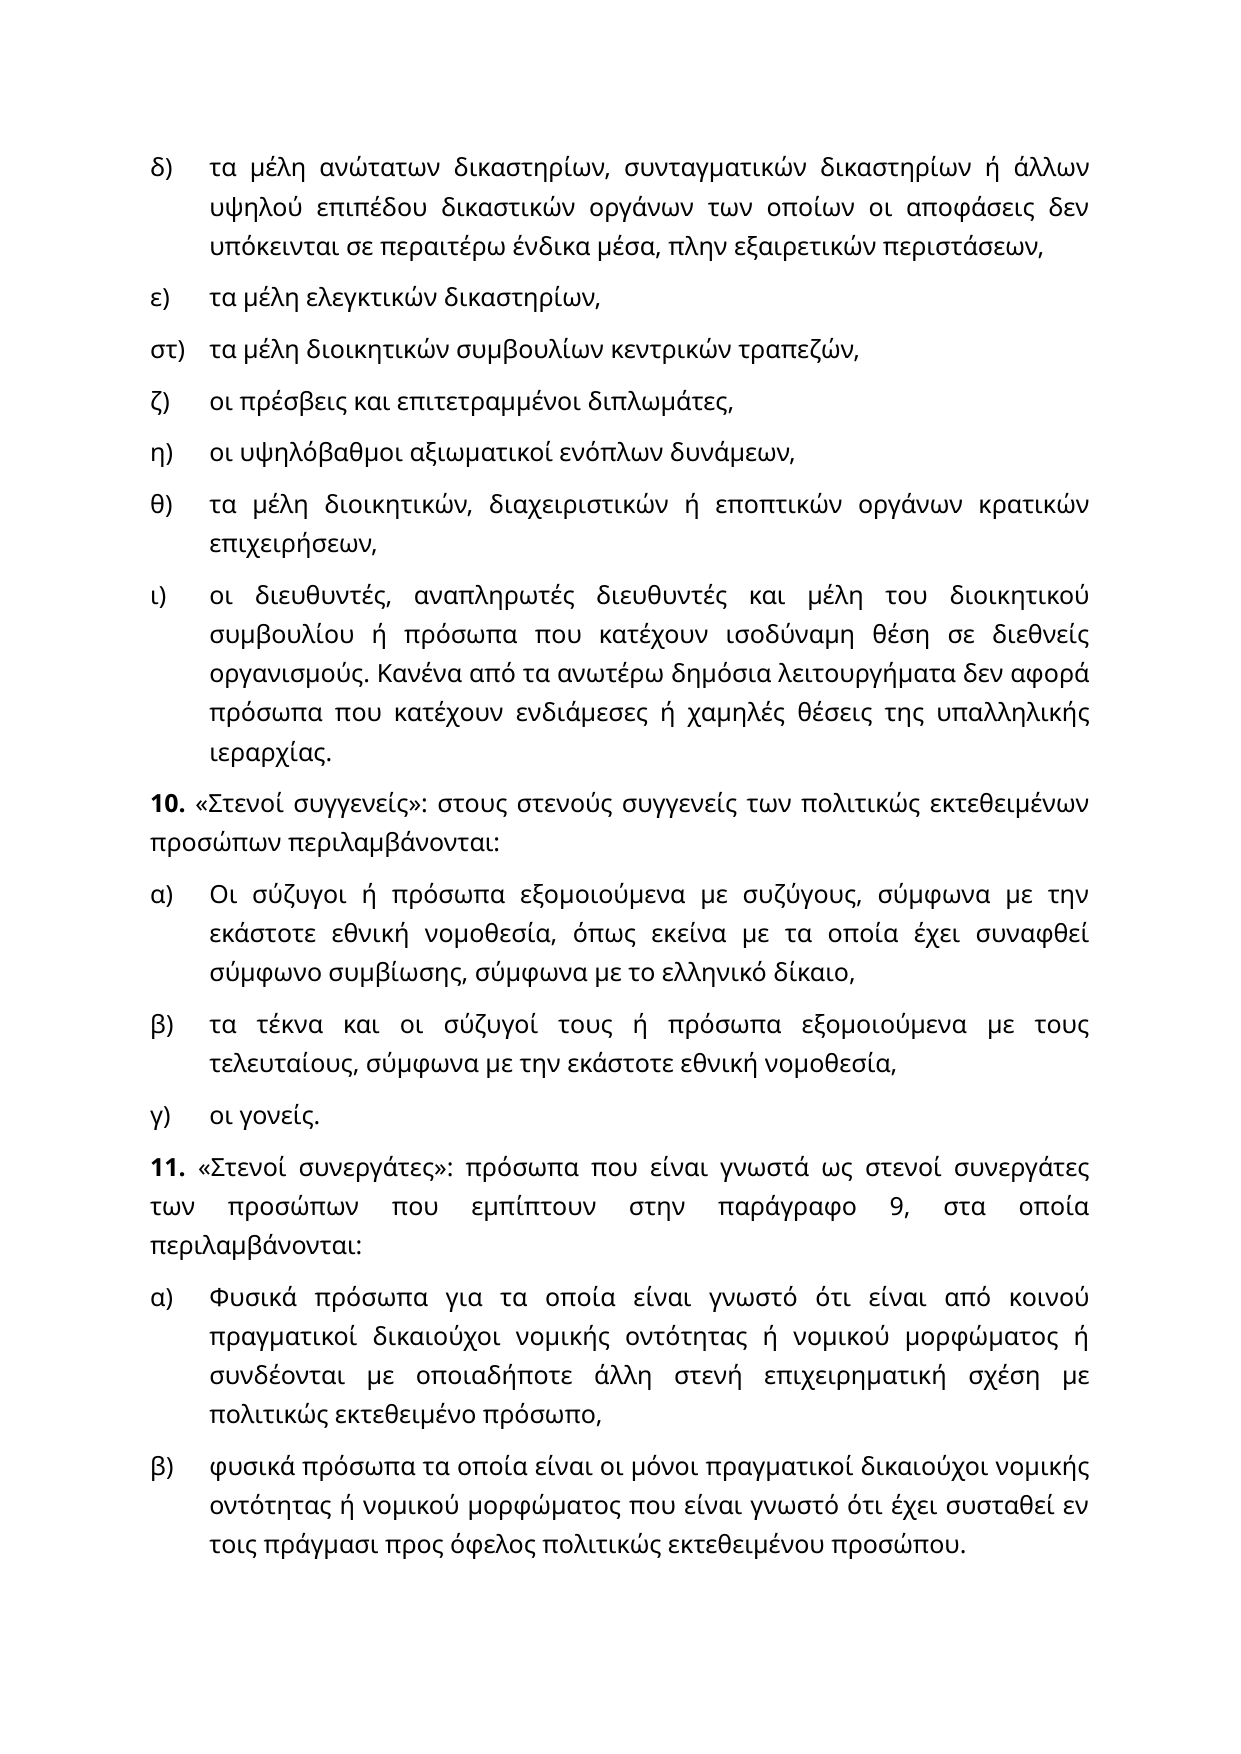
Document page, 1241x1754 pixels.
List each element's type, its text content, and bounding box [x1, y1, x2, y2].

list ι) οι διευθυντές, αναπληρωτές διευθυντές και μέλη του διοικητικού συμβουλίου ή πρόσωπα που κατέχουν ισοδύναμη θέση σε διεθνείς οργανισμούς. Κανένα από τα ανωτέρω δημόσια λειτουργήματα δεν αφορά πρόσωπα που κατέχουν ενδιάμεσες ή χαμηλές θέσεις της υπαλληλικής ιεραρχίας. [150, 577, 1090, 768]
list η) οι υψηλόβαθμοι αξιωματικοί ενόπλων δυνάμεων, [150, 435, 1090, 469]
list δ) τα μέλη ανώτατων δικαστηρίων, συνταγματικών δικαστηρίων ή άλλων υψηλού επιπέδου δικαστικών οργάνων των οποίων οι αποφάσεις δεν υπόκεινται σε περαιτέρω ένδικα μέσα, πλην εξαιρετικών περιστάσεων, [150, 150, 1090, 262]
list γ) οι γονείς. [150, 1097, 1090, 1132]
list α) Οι σύζυγοι ή πρόσωπα εξομοιούμενα με συζύγους, σύμφωνα με την εκάστοτε εθνική νομοθεσία, όπως εκείνα με τα οποία έχει συναφθεί σύμφωνο συμβίωσης, σύμφωνα με το ελληνικό δίκαιο, [150, 877, 1090, 989]
list στ) τα μέλη διοικητικών συμβουλίων κεντρικών τραπεζών, [150, 332, 1090, 366]
text 10. «Στενοί συγγενείς»: στους στενούς συγγενείς των πολιτικώς εκτεθειμένων προσώπων περιλαμβάνονται: [150, 786, 1090, 859]
list ε) τα μέλη ελεγκτικών δικαστηρίων, [150, 280, 1090, 314]
list ζ) οι πρέσβεις και επιτετραμμένοι διπλωμάτες, [150, 383, 1090, 417]
list β) τα τέκνα και οι σύζυγοί τους ή πρόσωπα εξομοιούμενα με τους τελευταίους, σύμφωνα με την εκάστοτε εθνική νομοθεσία, [150, 1007, 1090, 1080]
list α) Φυσικά πρόσωπα για τα οποία είναι γνωστό ότι είναι από κοινού πραγματικοί δικαιούχοι νομικής οντότητας ή νομικού μορφώματος ή συνδέονται με οποιαδήποτε άλλη στενή επιχειρηματική σχέση με πολιτικώς εκτεθειμένο πρόσωπο, [150, 1279, 1090, 1431]
list β) φυσικά πρόσωπα τα οποία είναι οι μόνοι πραγματικοί δικαιούχοι νομικής οντότητας ή νομικού μορφώματος που είναι γνωστό ότι έχει συσταθεί εν τοις πράγμασι προς όφελος πολιτικώς εκτεθειμένου προσώπου. [150, 1448, 1090, 1561]
text 11. «Στενοί συνεργάτες»: πρόσωπα που είναι γνωστά ως στενοί συνεργάτες των προσώπων που εμπίπτουν στην παράγραφο 9, στα οποία περιλαμβάνονται: [150, 1149, 1090, 1262]
list θ) τα μέλη διοικητικών, διαχειριστικών ή εποπτικών οργάνων κρατικών επιχειρήσεων, [150, 487, 1090, 560]
